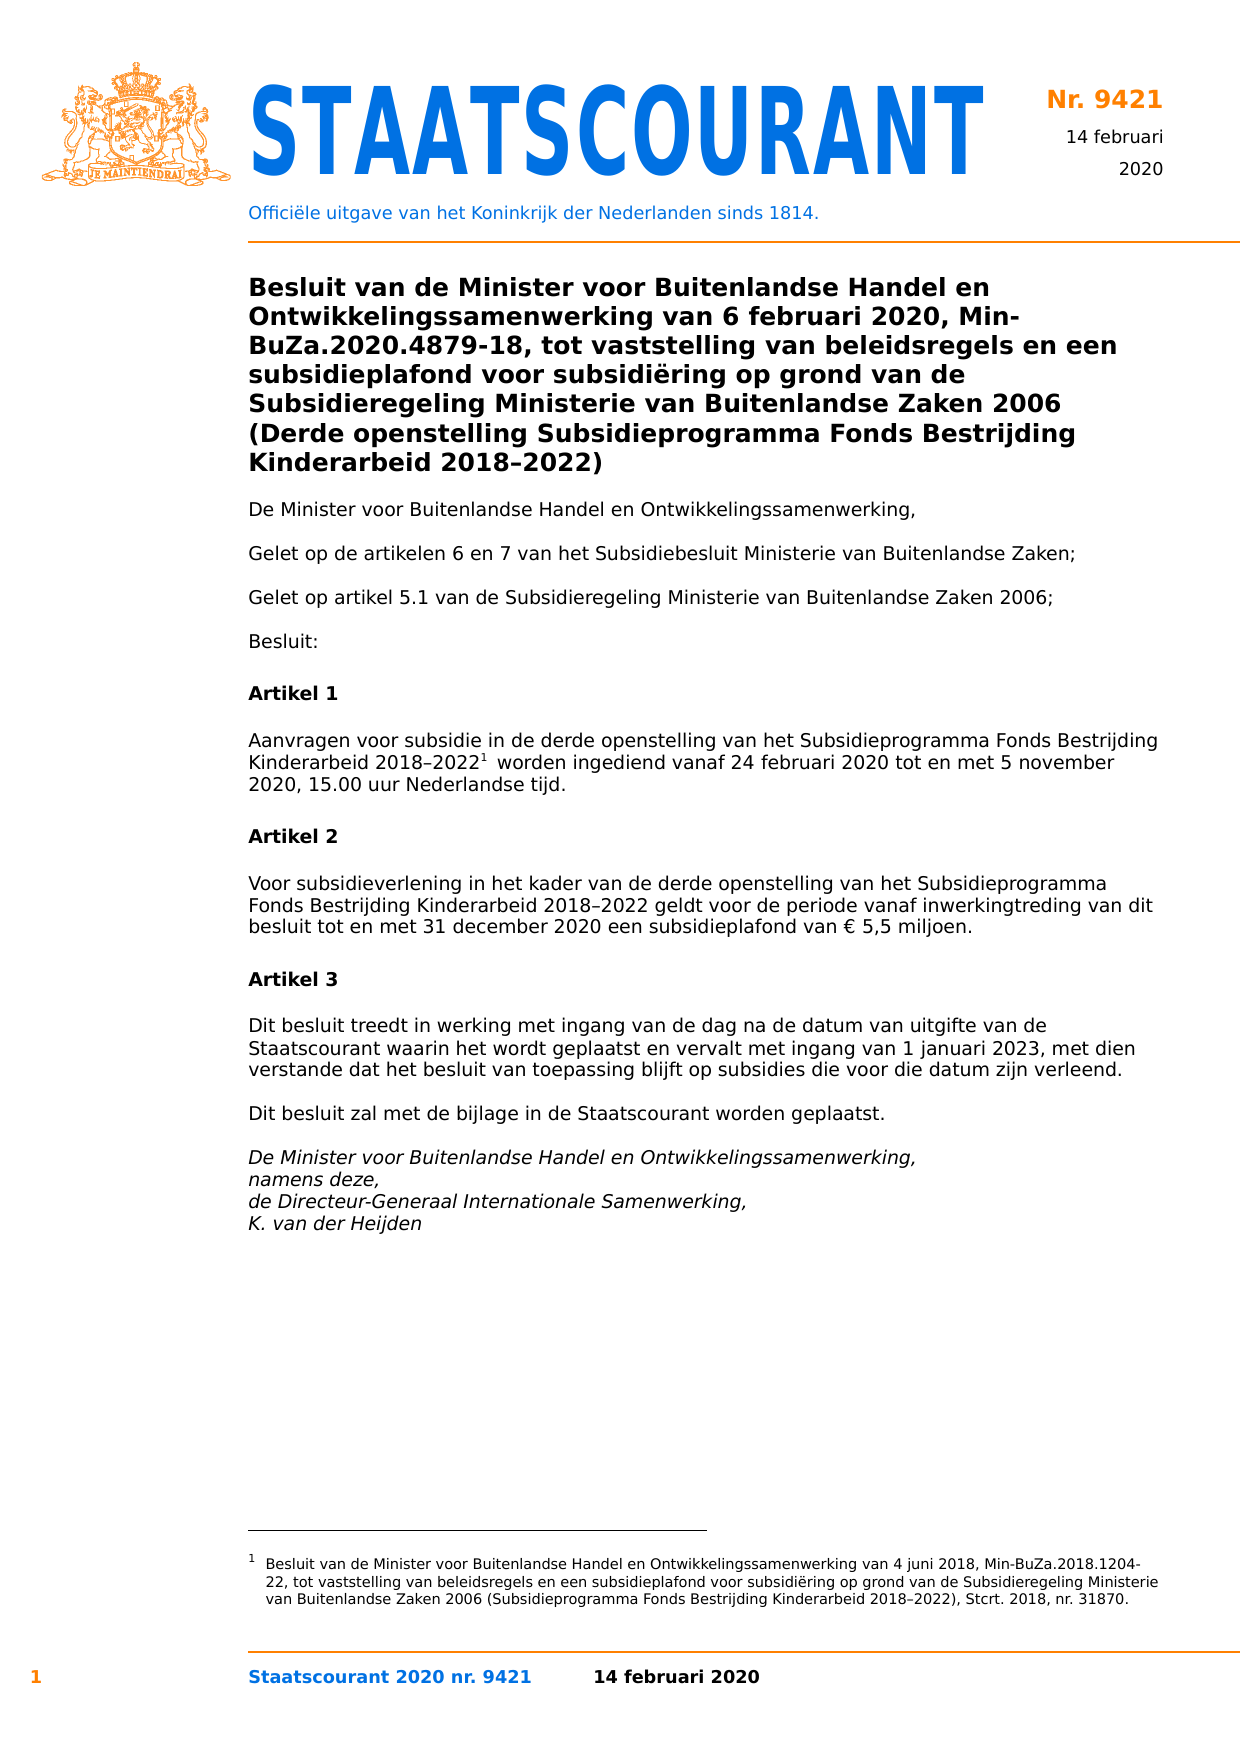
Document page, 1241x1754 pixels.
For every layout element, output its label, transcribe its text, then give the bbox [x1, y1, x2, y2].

picture [41, 62, 231, 186]
text Dit besluit zal met de bijlage in de Staatscourant worden geplaatst. [248, 1103, 1163, 1125]
text Besluit: [248, 631, 1163, 653]
subtitle Artikel 2 [248, 826, 1163, 847]
text Besluit van de Minister voor Buitenlandse Handel en Ontwikkelingssamenwerking van 4 juni 2018, Min-BuZa.2018.1204-22, tot vaststelling van beleidsregels en een subsidieplafond voor subsidiëring op grond van de Subsidieregeling Ministerie van Buitenlandse Zaken 2006 (Subsidieprogramma Fonds Bestrijding Kinderarbeid 2018–2022), Stcrt. 2018, nr. 31870. [248, 1552, 1163, 1608]
table_cell 2020 [998, 153, 1240, 203]
text Dit besluit treedt in werking met ingang van de dag na de datum van uitgifte van de Staatscourant waarin het wordt geplaatst en vervalt met ingang van 1 januari 2023, met dien verstande dat het besluit van toepassing blijft op subsidies die voor die datum zijn verleend. [248, 1015, 1163, 1081]
subtitle Artikel 1 [248, 683, 1163, 704]
table_header Nr. 9421 [998, 62, 1240, 121]
text Gelet op artikel 5.1 van de Subsidieregeling Ministerie van Buitenlandse Zaken 2006; [248, 587, 1163, 609]
table_header [25, 62, 248, 241]
text Gelet op de artikelen 6 en 7 van het Subsidiebesluit Ministerie van Buitenlandse Zaken; [248, 543, 1163, 565]
text Voor subsidieverlening in het kader van de derde openstelling van het Subsidieprogramma Fonds Bestrijding Kinderarbeid 2018–2022 geldt voor de periode vanaf inwerkingtreding van dit besluit tot en met 31 december 2020 een subsidieplafond van € 5,5 miljoen. [248, 872, 1163, 938]
table_header STAATSCOURANT [248, 62, 998, 203]
text Aanvragen voor subsidie in de derde openstelling van het Subsidieprogramma Fonds Bestrijding Kinderarbeid 2018–2022 worden ingediend vanaf 24 februari 2020 tot en met 5 november 2020, 15.00 uur Nederlandse tijd. [248, 729, 1163, 796]
table_cell Officiële uitgave van het Koninkrijk der Nederlanden sinds 1814. [248, 203, 1240, 241]
subtitle Artikel 3 [248, 968, 1163, 990]
text De Minister voor Buitenlandse Handel en Ontwikkelingssamenwerking, namens deze, de Directeur-Generaal Internationale Samenwerking, K. van der Heijden [248, 1147, 1163, 1235]
text De Minister voor Buitenlandse Handel en Ontwikkelingssamenwerking, [248, 499, 1163, 521]
table_cell 14 februari [998, 121, 1240, 153]
subtitle Besluit van de Minister voor Buitenlandse Handel en Ontwikkelingssamenwerking van 6 februari 2020, Min-BuZa.2020.4879-18, tot vaststelling van beleidsregels en een subsidieplafond voor subsidiëring op grond van de Subsidieregeling Ministerie van Buitenlandse Zaken 2006 (Derde openstelling Subsidieprogramma Fonds Bestrijding Kinderarbeid 2018–2022) [248, 273, 1163, 477]
